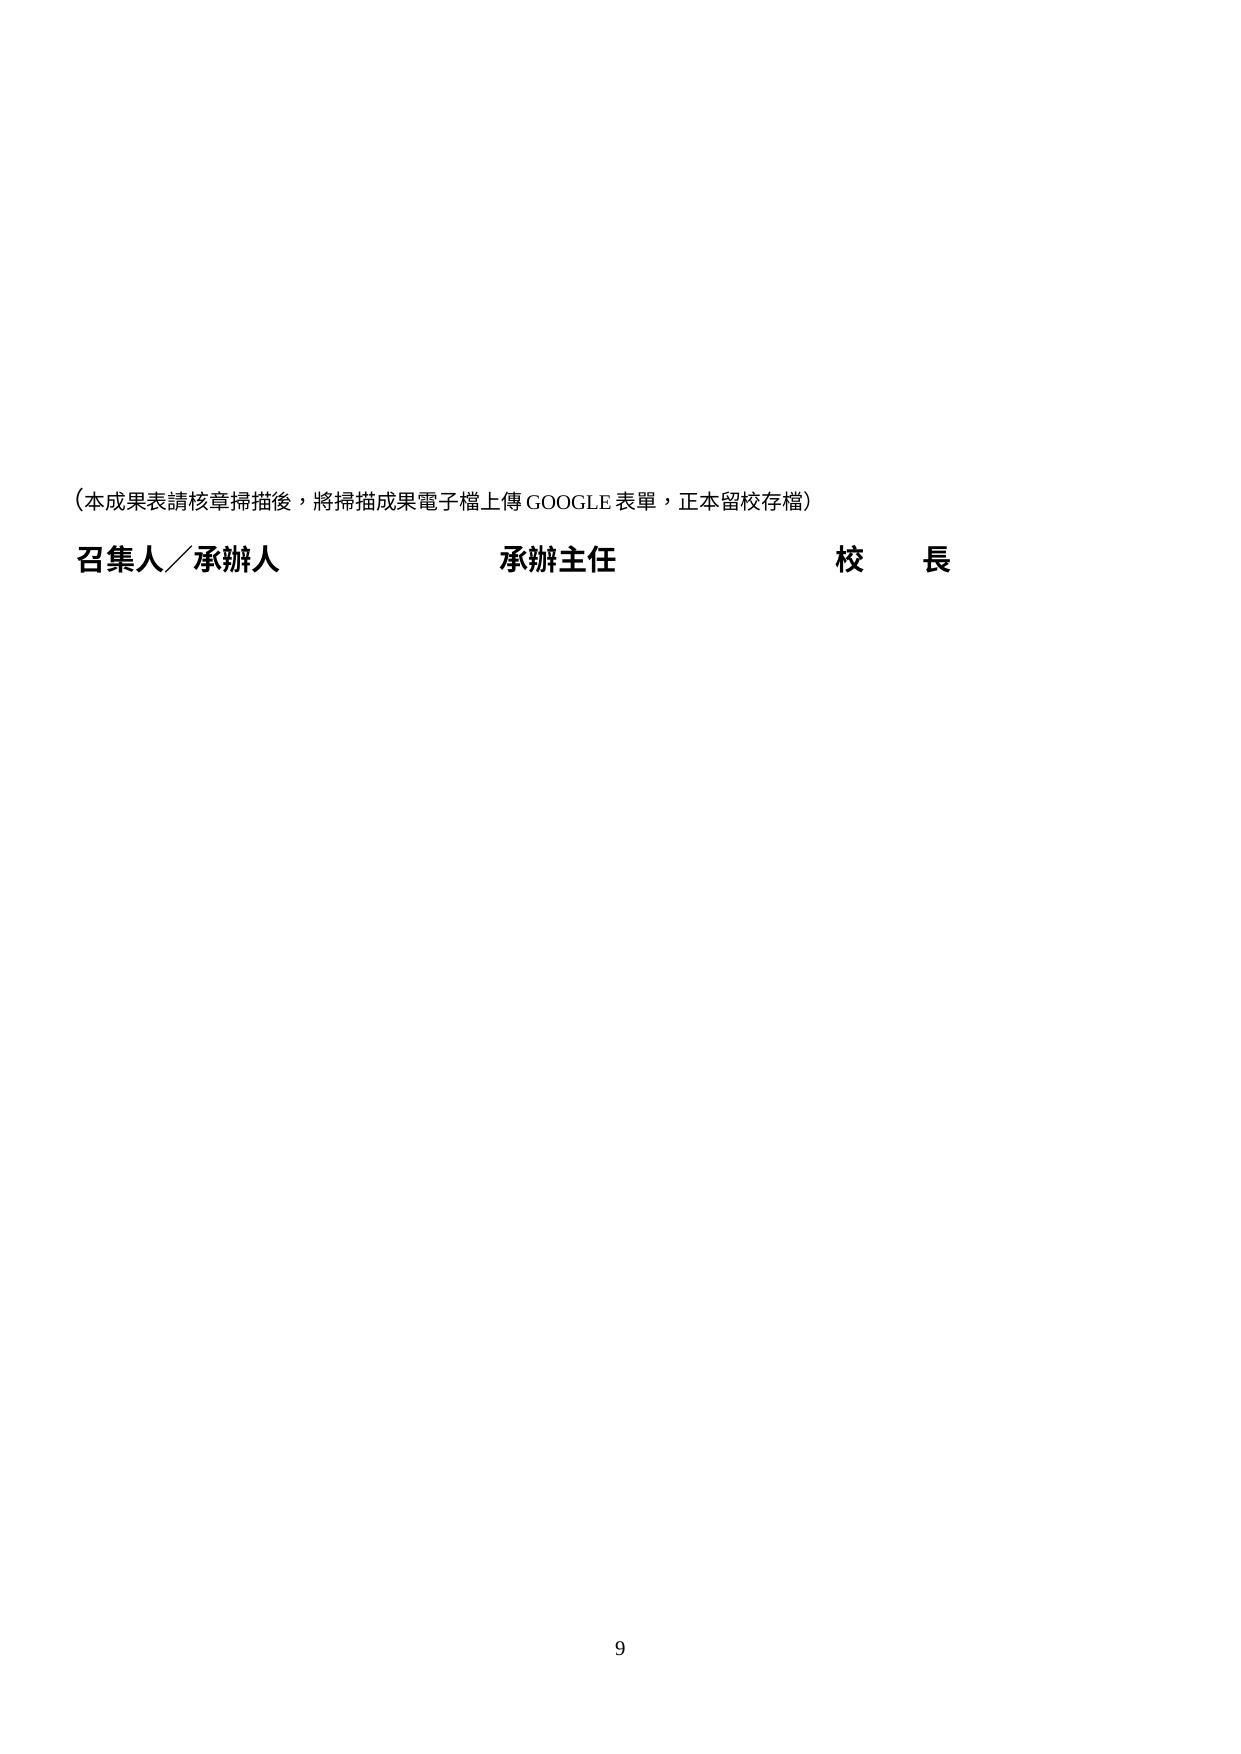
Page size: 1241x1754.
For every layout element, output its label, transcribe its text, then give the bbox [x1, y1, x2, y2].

text （本成果表請核章掃描後，將掃描成果電子檔上傳GOOGLE表單，正本留校存檔） [59, 480, 1122, 517]
text 召集人／承辦人 承辦主任 校 長 [59, 517, 1122, 579]
